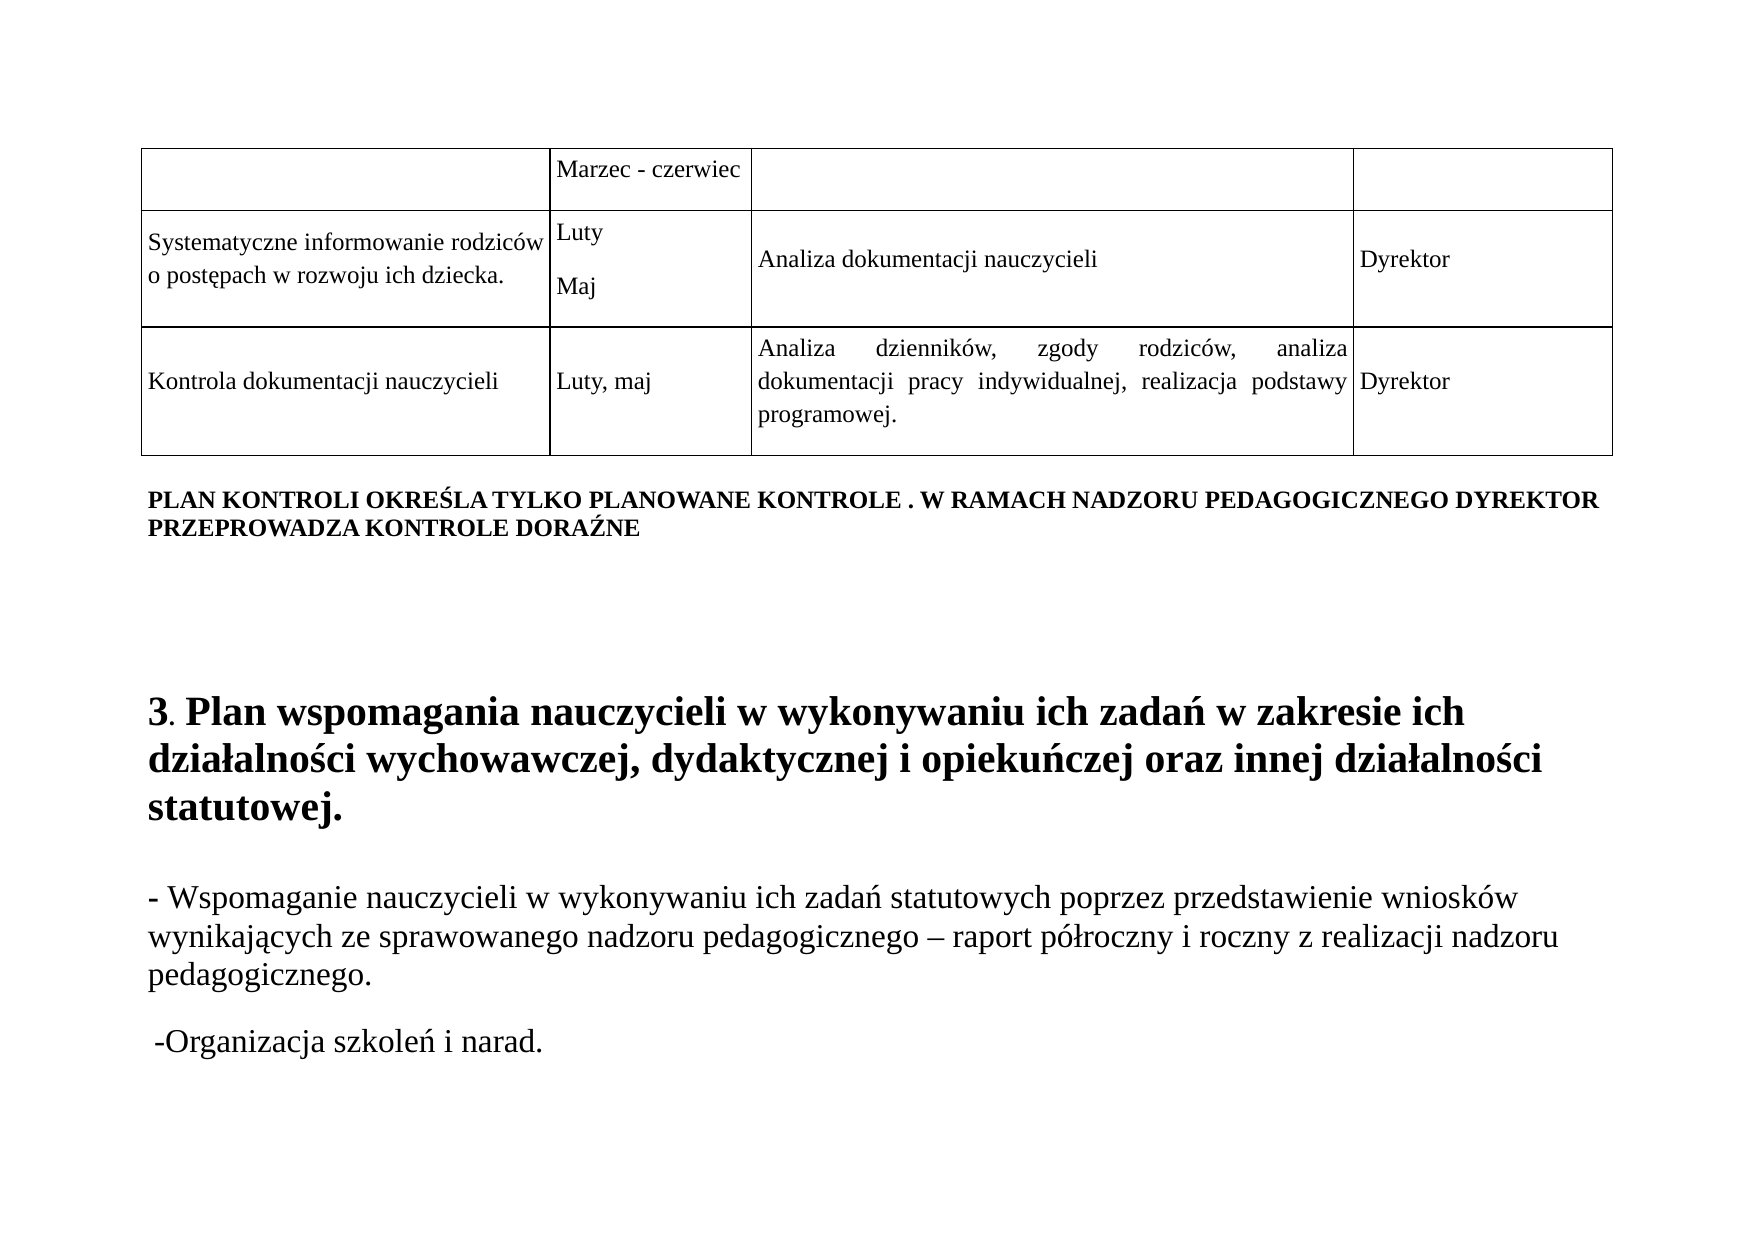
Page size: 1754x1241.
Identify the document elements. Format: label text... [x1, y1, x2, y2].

table_cell Dyrektor [1354, 328, 1612, 455]
table_cell Dyrektor [1354, 211, 1612, 326]
table_cell [142, 149, 549, 210]
table_cell Systematyczne informowanie rodziców o postępach w rozwoju ich dziecka. [142, 211, 549, 326]
table_cell [1354, 149, 1612, 210]
table_cell Analiza dokumentacji nauczycieli [752, 211, 1353, 326]
table_cell Kontrola dokumentacji nauczycieli [142, 328, 549, 455]
text -Organizacja szkoleń i narad. [148, 1021, 1606, 1060]
text PLAN KONTROLI OKREŚLA TYLKO PLANOWANE KONTROLE . W RAMACH NADZORU PEDAGOGICZNEGO DYREKTOR PRZEPROWADZA KONTROLE DORAŹNE [148, 485, 1606, 542]
table_cell Luty, maj [551, 328, 751, 455]
table_cell [752, 149, 1353, 210]
text 3. Plan wspomagania nauczycieli w wykonywaniu ich zadań w zakresie ich działalności wychowawczej, dydaktycznej i opiekuńczej oraz innej działalności statutowej. [148, 686, 1606, 830]
text - Wspomaganie nauczycieli w wykonywaniu ich zadań statutowych poprzez przedstawienie wniosków wynikających ze sprawowanego nadzoru pedagogicznego – raport półroczny i roczny z realizacji nadzoru pedagogicznego. [148, 878, 1606, 993]
table_cell Luty Maj [551, 211, 751, 326]
table_cell Marzec - czerwiec [551, 149, 751, 210]
table_cell Analiza dzienników, zgody rodziców, analiza dokumentacji pracy indywidualnej, realizacja podstawy programowej. [752, 328, 1353, 455]
